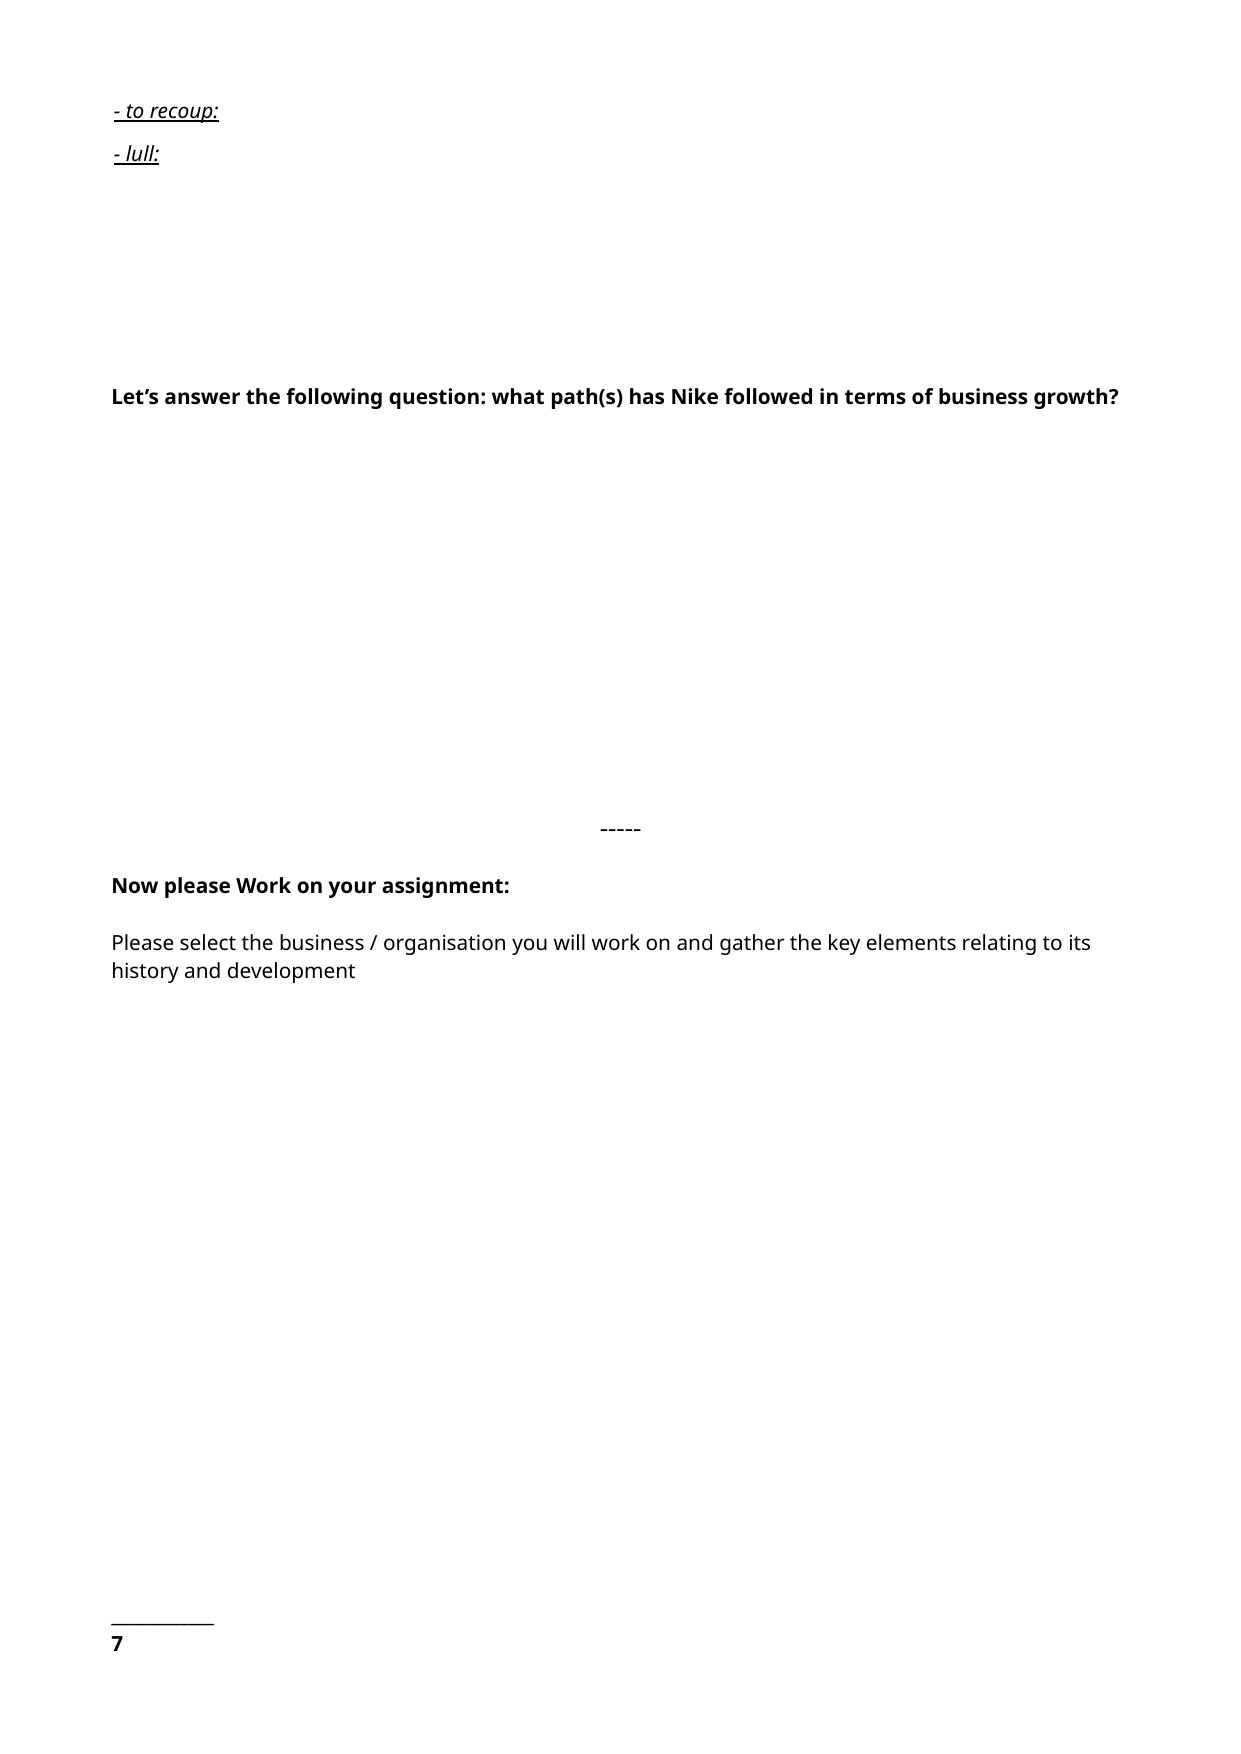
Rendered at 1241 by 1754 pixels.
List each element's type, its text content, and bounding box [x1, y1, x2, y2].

text Let’s answer the following question: what path(s) has Nike followed in terms of business growth? [111, 326, 1129, 411]
text ----- [111, 813, 1129, 842]
text Please select the business / organisation you will work on and gather the key elements relating to its history and development [111, 928, 1129, 985]
text Now please Work on your assignment: [111, 871, 1129, 899]
table_cell - to recoup: - lull: [114, 96, 1130, 268]
